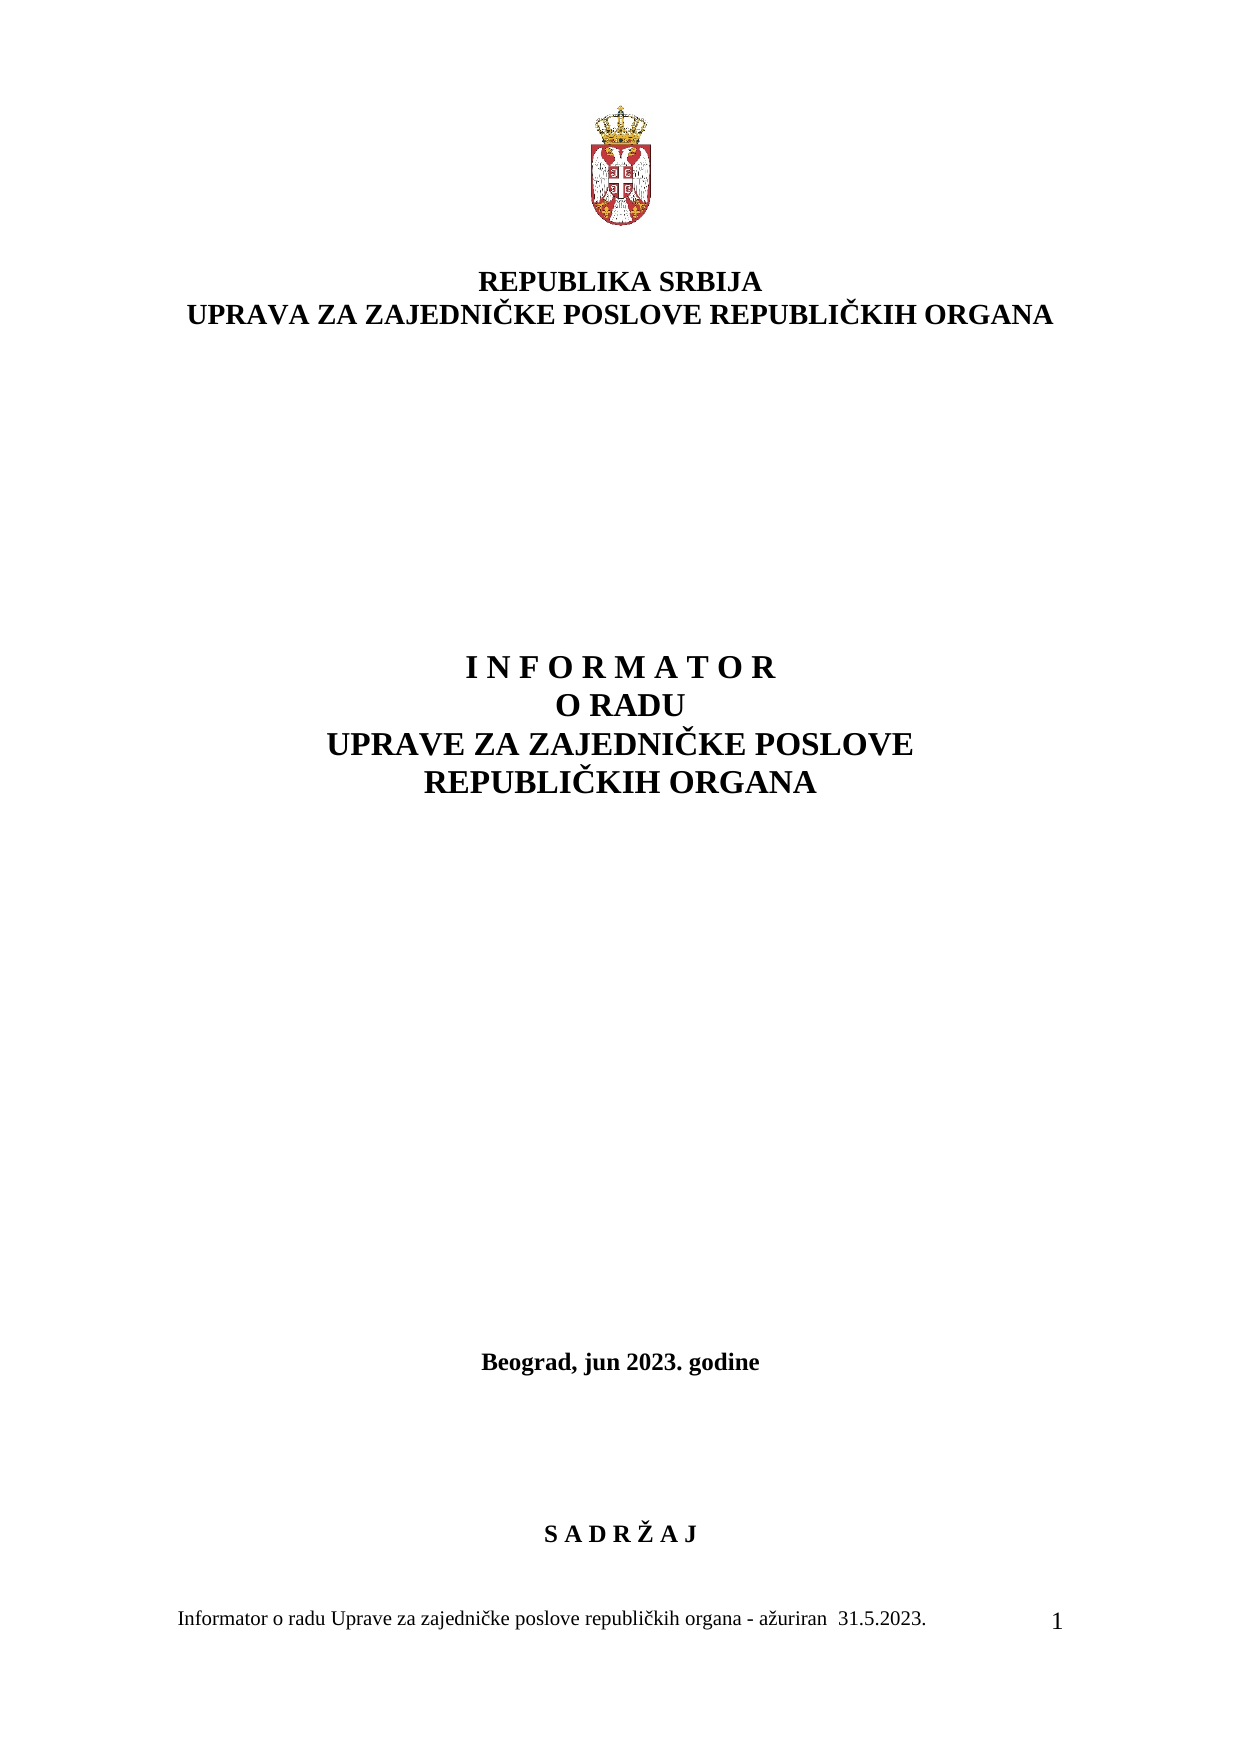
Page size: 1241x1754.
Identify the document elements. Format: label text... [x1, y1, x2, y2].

text UPRAVE ZA ZAJEDNIČKE POSLOVE [177, 724, 1063, 762]
text O RADU [177, 686, 1063, 724]
text Beograd, jun 2023. godine [177, 1347, 1063, 1376]
text REPUBLIKA SRBIJA [177, 264, 1063, 297]
text REPUBLIČKIH ORGANA [177, 762, 1063, 801]
text I N F O R M A T O R [177, 647, 1063, 686]
text S A D R Ž A J [177, 1519, 1063, 1548]
text UPRAVA ZA ZAJEDNIČKE POSLOVE REPUBLIČKIH ORGANA [177, 297, 1063, 331]
